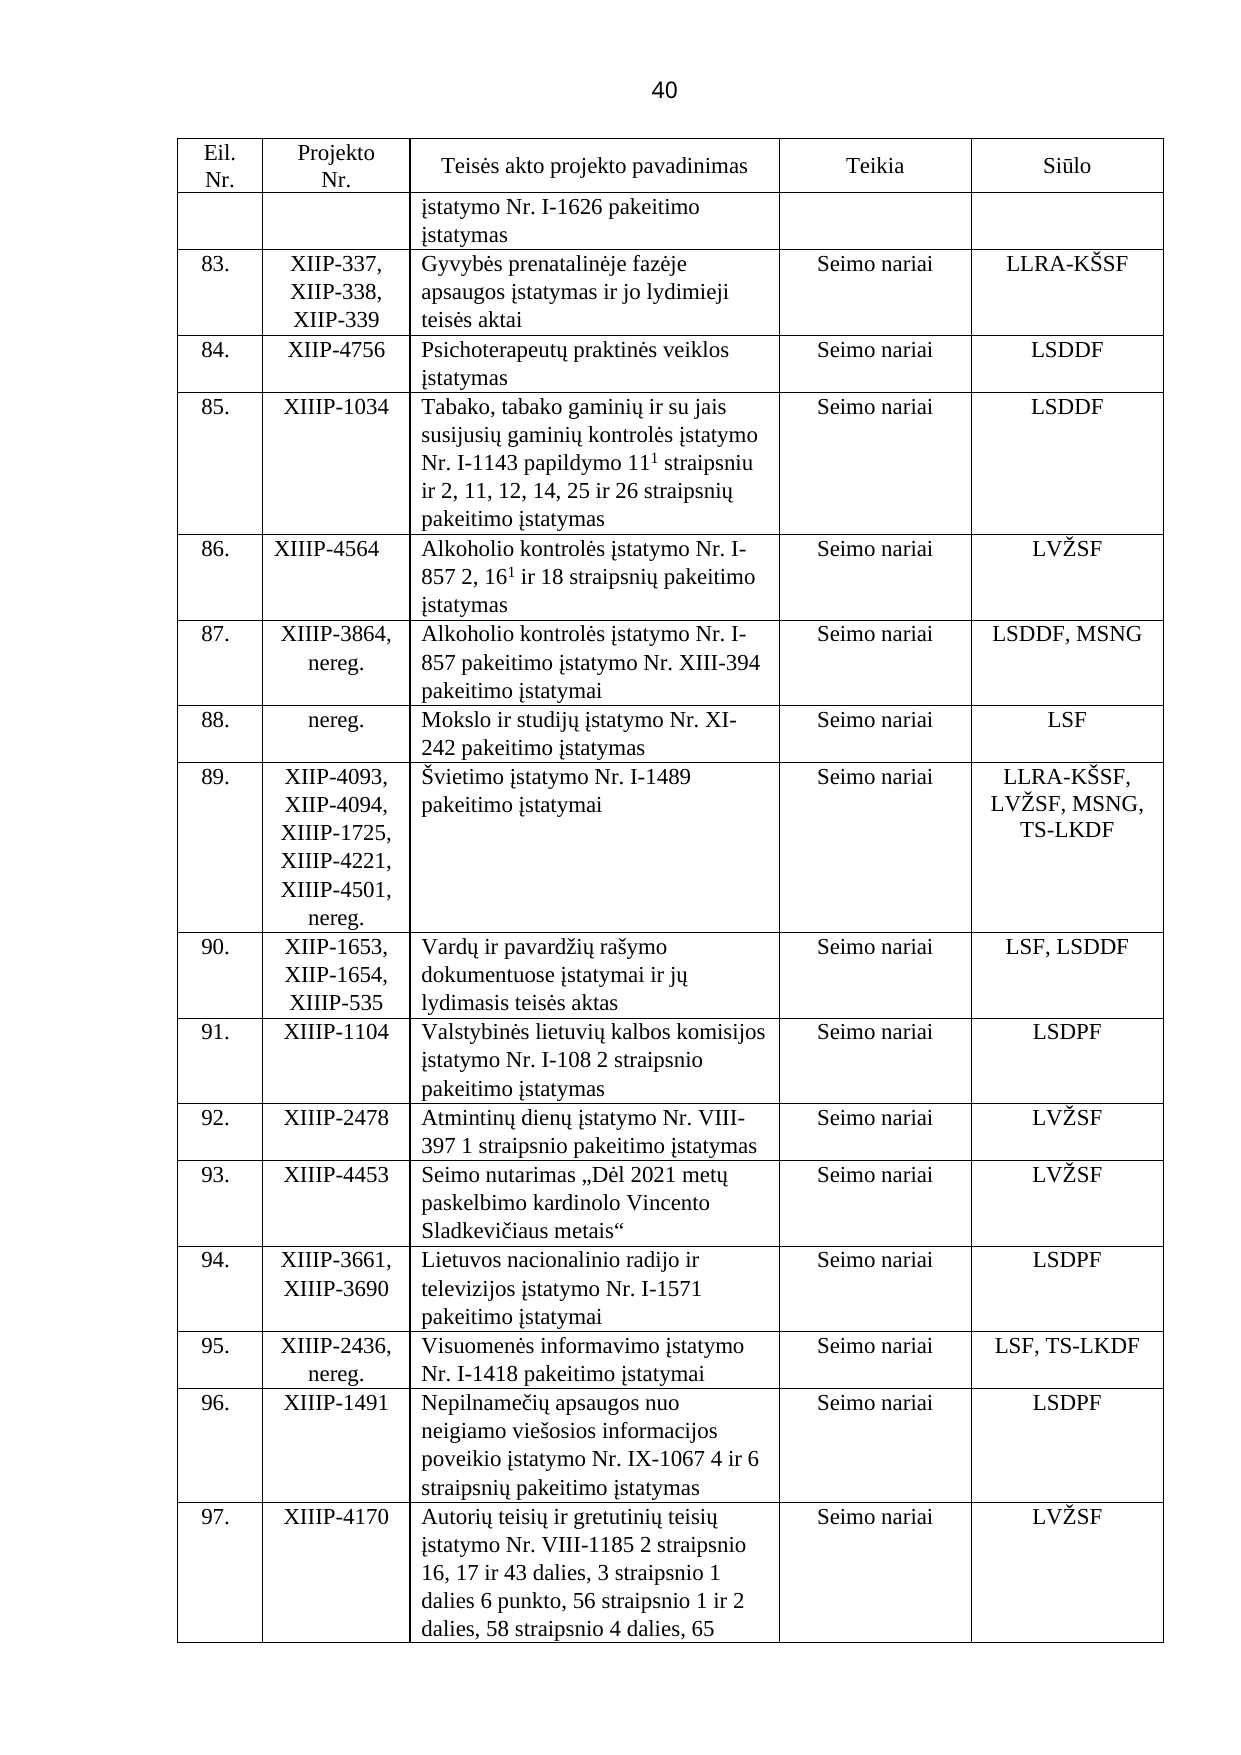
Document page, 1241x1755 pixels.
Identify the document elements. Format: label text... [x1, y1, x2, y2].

table_header Teisės akto projekto pavadinimas [411, 139, 779, 192]
table_cell Seimo nariai [780, 1104, 971, 1160]
table_header Projekto Nr. [263, 139, 409, 192]
table_cell XIIIP-2478 [263, 1104, 409, 1160]
table_cell 94. [178, 1247, 262, 1331]
table_cell XIIP-4756 [263, 336, 409, 392]
table_cell LSDPF [972, 1019, 1163, 1103]
table_cell Mokslo ir studijų įstatymo Nr. XI-242 pakeitimo įstatymas [411, 706, 779, 762]
table_cell 93. [178, 1161, 262, 1246]
table_cell Seimo nariai [780, 1389, 971, 1502]
table_cell XIIP-1653, XIIP-1654, XIIIP-535 [263, 933, 409, 1017]
table_cell Atmintinų dienų įstatymo Nr. VIII-397 1 straipsnio pakeitimo įstatymas [411, 1104, 779, 1160]
table_cell Alkoholio kontrolės įstatymo Nr. I-857 2, 161 ir 18 straipsnių pakeitimo įstatymas [411, 535, 779, 619]
table_cell Seimo nariai [780, 1503, 971, 1642]
table_cell XIIP-4093, XIIP-4094, XIIIP-1725, XIIIP-4221, XIIIP-4501, nereg. [263, 763, 409, 932]
table_cell LLRA-KŠSF, LVŽSF, MSNG, TS-LKDF [972, 763, 1163, 932]
table_cell Seimo nariai [780, 336, 971, 392]
table_cell 88. [178, 706, 262, 762]
table_cell 96. [178, 1389, 262, 1502]
table_cell Seimo nariai [780, 535, 971, 619]
table_cell 86. [178, 535, 262, 619]
table_cell XIIIP-4564 [263, 535, 409, 619]
table_cell 91. [178, 1019, 262, 1103]
table_cell LSDPF [972, 1247, 1163, 1331]
table_cell Tabako, tabako gaminių ir su jais susijusių gaminių kontrolės įstatymo Nr. I-1143 papildymo 111 straipsniu ir 2, 11, 12, 14, 25 ir 26 straipsnių pakeitimo įstatymas [411, 393, 779, 534]
table_cell Nepilnamečių apsaugos nuo neigiamo viešosios informacijos poveikio įstatymo Nr. IX-1067 4 ir 6 straipsnių pakeitimo įstatymas [411, 1389, 779, 1502]
table_cell Vardų ir pavardžių rašymo dokumentuose įstatymai ir jų lydimasis teisės aktas [411, 933, 779, 1017]
table_cell XIIIP-2436, nereg. [263, 1332, 409, 1388]
table_cell XIIIP-1104 [263, 1019, 409, 1103]
table_cell [780, 193, 971, 249]
table_cell LSF [972, 706, 1163, 762]
table_cell Gyvybės prenatalinėje fazėje apsaugos įstatymas ir jo lydimieji teisės aktai [411, 250, 779, 335]
table_cell LSDDF [972, 393, 1163, 534]
table_cell Psichoterapeutų praktinės veiklos įstatymas [411, 336, 779, 392]
table_cell 85. [178, 393, 262, 534]
table_cell XIIIP-4453 [263, 1161, 409, 1246]
table_cell LVŽSF [972, 1104, 1163, 1160]
table_header Eil. Nr. [178, 139, 262, 192]
table_header Teikia [780, 139, 971, 192]
table_cell LVŽSF [972, 1503, 1163, 1642]
table_cell Švietimo įstatymo Nr. I-1489 pakeitimo įstatymai [411, 763, 779, 932]
table_cell Seimo nariai [780, 1161, 971, 1246]
table_cell LSDPF [972, 1389, 1163, 1502]
table_cell Valstybinės lietuvių kalbos komisijos įstatymo Nr. I-108 2 straipsnio pakeitimo įstatymas [411, 1019, 779, 1103]
table_cell Seimo nariai [780, 1019, 971, 1103]
table_cell Autorių teisių ir gretutinių teisių įstatymo Nr. VIII-1185 2 straipsnio 16, 17 ir 43 dalies, 3 straipsnio 1 dalies 6 punkto, 56 straipsnio 1 ir 2 dalies, 58 straipsnio 4 dalies, 65 [411, 1503, 779, 1642]
table_cell LSF, TS-LKDF [972, 1332, 1163, 1388]
table_cell LSF, LSDDF [972, 933, 1163, 1017]
table_cell [178, 193, 262, 249]
table_cell 89. [178, 763, 262, 932]
table_cell nereg. [263, 706, 409, 762]
table_cell Seimo nutarimas „Dėl 2021 metų paskelbimo kardinolo Vincento Sladkevičiaus metais“ [411, 1161, 779, 1246]
table_cell Seimo nariai [780, 1332, 971, 1388]
table_cell XIIIP-3864, nereg. [263, 621, 409, 705]
table_cell LVŽSF [972, 1161, 1163, 1246]
table_cell [972, 193, 1163, 249]
table_cell Seimo nariai [780, 706, 971, 762]
table_cell LSDDF, MSNG [972, 621, 1163, 705]
table_cell 90. [178, 933, 262, 1017]
table_cell Alkoholio kontrolės įstatymo Nr. I-857 pakeitimo įstatymo Nr. XIII-394 pakeitimo įstatymai [411, 621, 779, 705]
table_cell [263, 193, 409, 249]
table_cell XIIIP-4170 [263, 1503, 409, 1642]
table_cell Seimo nariai [780, 1247, 971, 1331]
table_cell 97. [178, 1503, 262, 1642]
table_cell 83. [178, 250, 262, 335]
table_cell XIIIP-1491 [263, 1389, 409, 1502]
table_cell XIIP-337, XIIP-338, XIIP-339 [263, 250, 409, 335]
table_cell Visuomenės informavimo įstatymo Nr. I-1418 pakeitimo įstatymai [411, 1332, 779, 1388]
table_header Siūlo [972, 139, 1163, 192]
table_cell XIIIP-3661, XIIIP-3690 [263, 1247, 409, 1331]
table_cell Seimo nariai [780, 250, 971, 335]
table_cell Lietuvos nacionalinio radijo ir televizijos įstatymo Nr. I-1571 pakeitimo įstatymai [411, 1247, 779, 1331]
table_cell LVŽSF [972, 535, 1163, 619]
table_cell LSDDF [972, 336, 1163, 392]
table_cell Seimo nariai [780, 933, 971, 1017]
table_cell Seimo nariai [780, 763, 971, 932]
table_cell XIIIP-1034 [263, 393, 409, 534]
table_cell Seimo nariai [780, 621, 971, 705]
table_cell LLRA-KŠSF [972, 250, 1163, 335]
table_cell įstatymo Nr. I-1626 pakeitimo įstatymas [411, 193, 779, 249]
table_cell 87. [178, 621, 262, 705]
table_cell 84. [178, 336, 262, 392]
table_cell 92. [178, 1104, 262, 1160]
table_cell Seimo nariai [780, 393, 971, 534]
table_cell 95. [178, 1332, 262, 1388]
